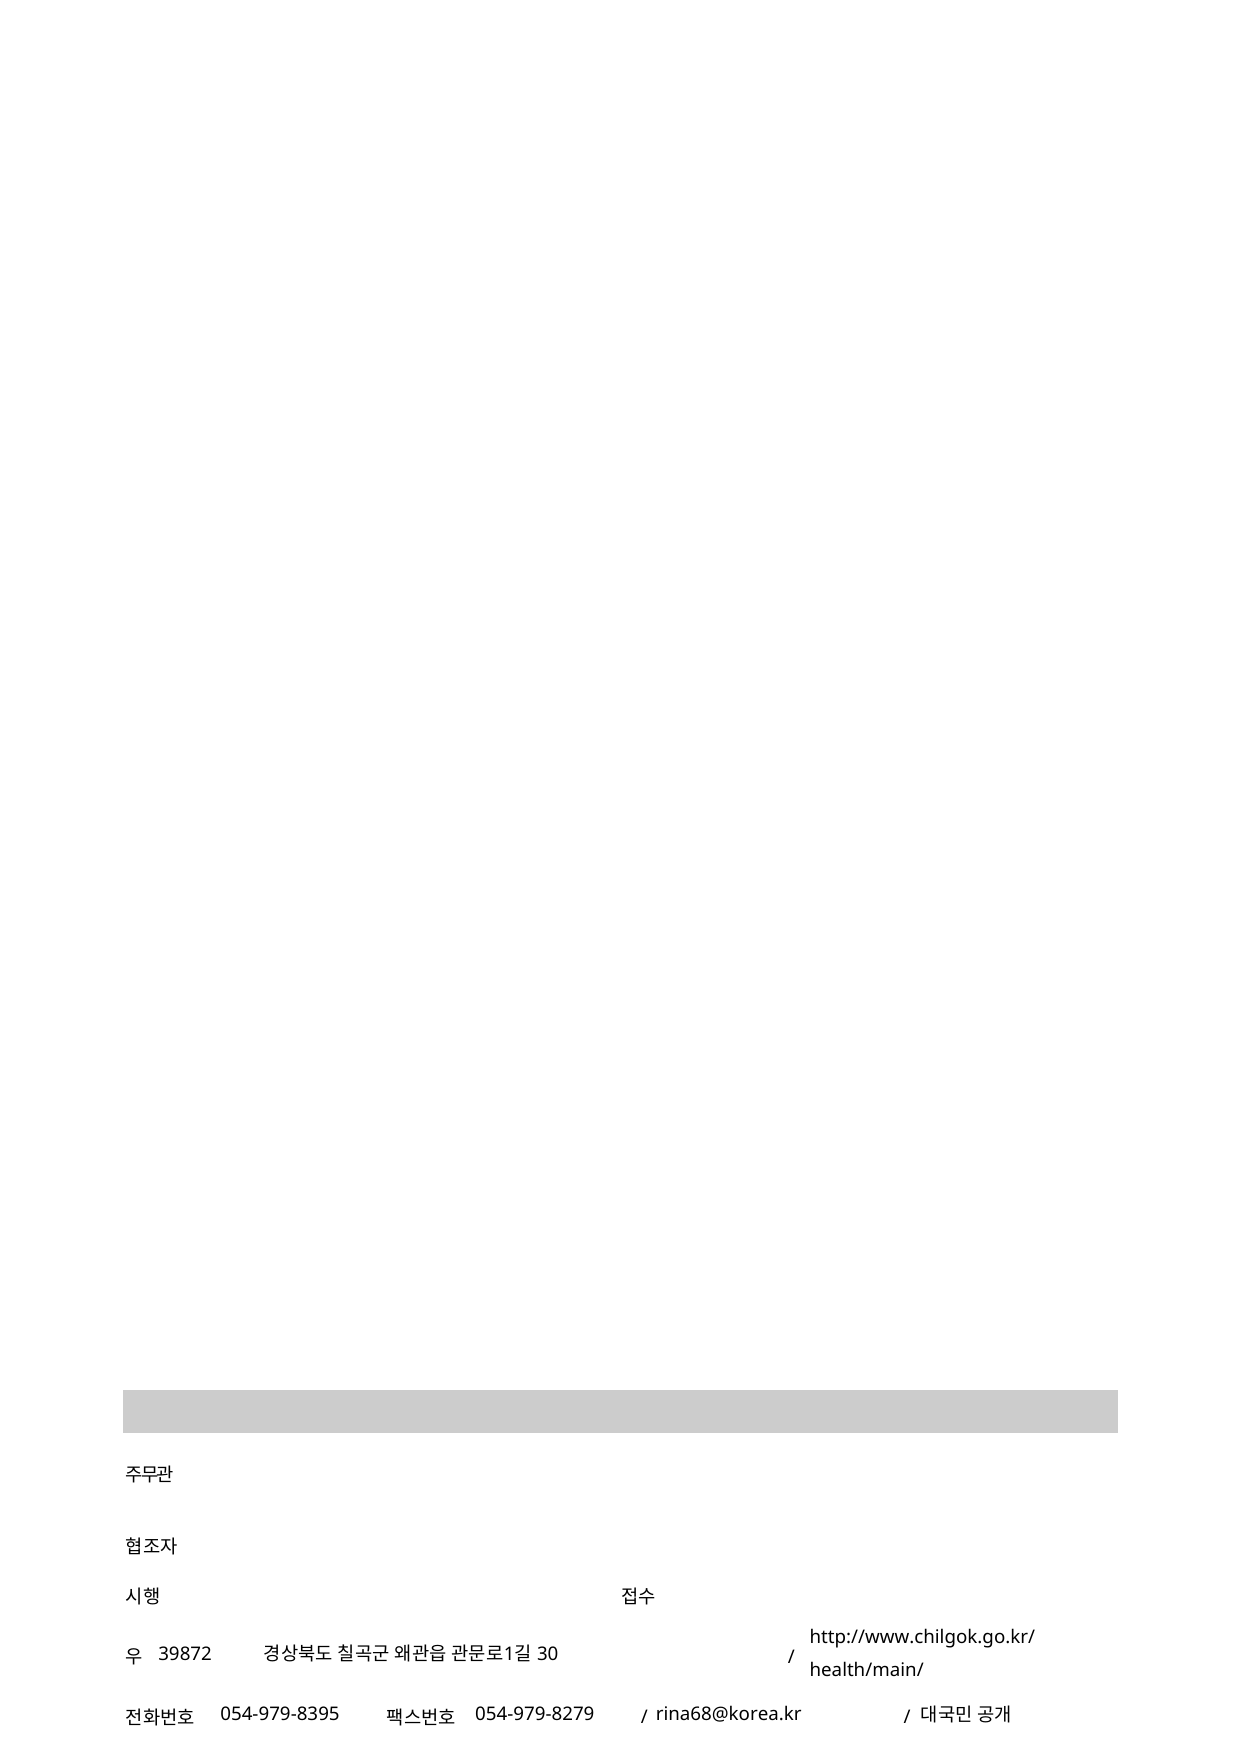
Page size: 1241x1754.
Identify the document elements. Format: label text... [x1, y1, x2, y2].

table_cell [735, 1434, 870, 1477]
table_cell 39872 [155, 1620, 261, 1691]
table_cell [909, 1570, 1118, 1620]
table_cell 경상북도 칠곡군 왜관읍 관문로1길 30 [261, 1620, 785, 1691]
table_cell http://www.chilgok.go.kr/health/main/ [806, 1620, 1118, 1691]
table_cell [430, 1520, 542, 1570]
table_cell [487, 1434, 622, 1477]
table_cell [123, 1390, 1118, 1433]
table_cell 팩스번호 [384, 1691, 472, 1742]
table_cell [194, 1520, 313, 1570]
table_cell 접수 [618, 1570, 681, 1620]
table_cell 협조자 [123, 1520, 194, 1570]
table_cell [410, 1570, 618, 1620]
table_cell [123, 1328, 213, 1390]
table_cell 주무관 [123, 1434, 239, 1520]
table_cell [487, 1477, 622, 1520]
table_cell / [638, 1691, 653, 1742]
table_cell [542, 1520, 661, 1570]
table_cell 전화번호 [123, 1691, 217, 1742]
table_cell [239, 1434, 375, 1477]
table_cell [313, 1520, 430, 1570]
table_cell rina68@korea.kr [653, 1691, 900, 1742]
table_cell 대국민 공개 [918, 1691, 1118, 1742]
table_cell [681, 1570, 909, 1620]
table_cell [1008, 1520, 1118, 1570]
table_header [318, 1230, 963, 1285]
table_header [963, 1230, 1118, 1285]
table_cell [375, 1434, 487, 1520]
table_cell [985, 1477, 1118, 1520]
table_cell 054-979-8279 [472, 1691, 638, 1742]
table_cell [870, 1434, 985, 1520]
table_cell / [785, 1620, 806, 1691]
table_cell [623, 1434, 734, 1520]
table_cell [985, 1434, 1118, 1477]
table_cell / [900, 1691, 918, 1742]
table_cell 054-979-8395 [217, 1691, 384, 1742]
table_cell [213, 1285, 1118, 1390]
table_cell [774, 1520, 888, 1570]
table_cell [735, 1477, 870, 1520]
table_cell [123, 1285, 213, 1328]
table_cell [175, 1570, 409, 1620]
table_cell 우 [123, 1620, 155, 1691]
table_header [121, 1169, 1119, 1652]
table_cell [239, 1477, 375, 1520]
table_header [123, 1230, 318, 1285]
table_cell 시행 [123, 1570, 175, 1620]
table_cell [661, 1520, 773, 1570]
table_cell [888, 1520, 1008, 1570]
